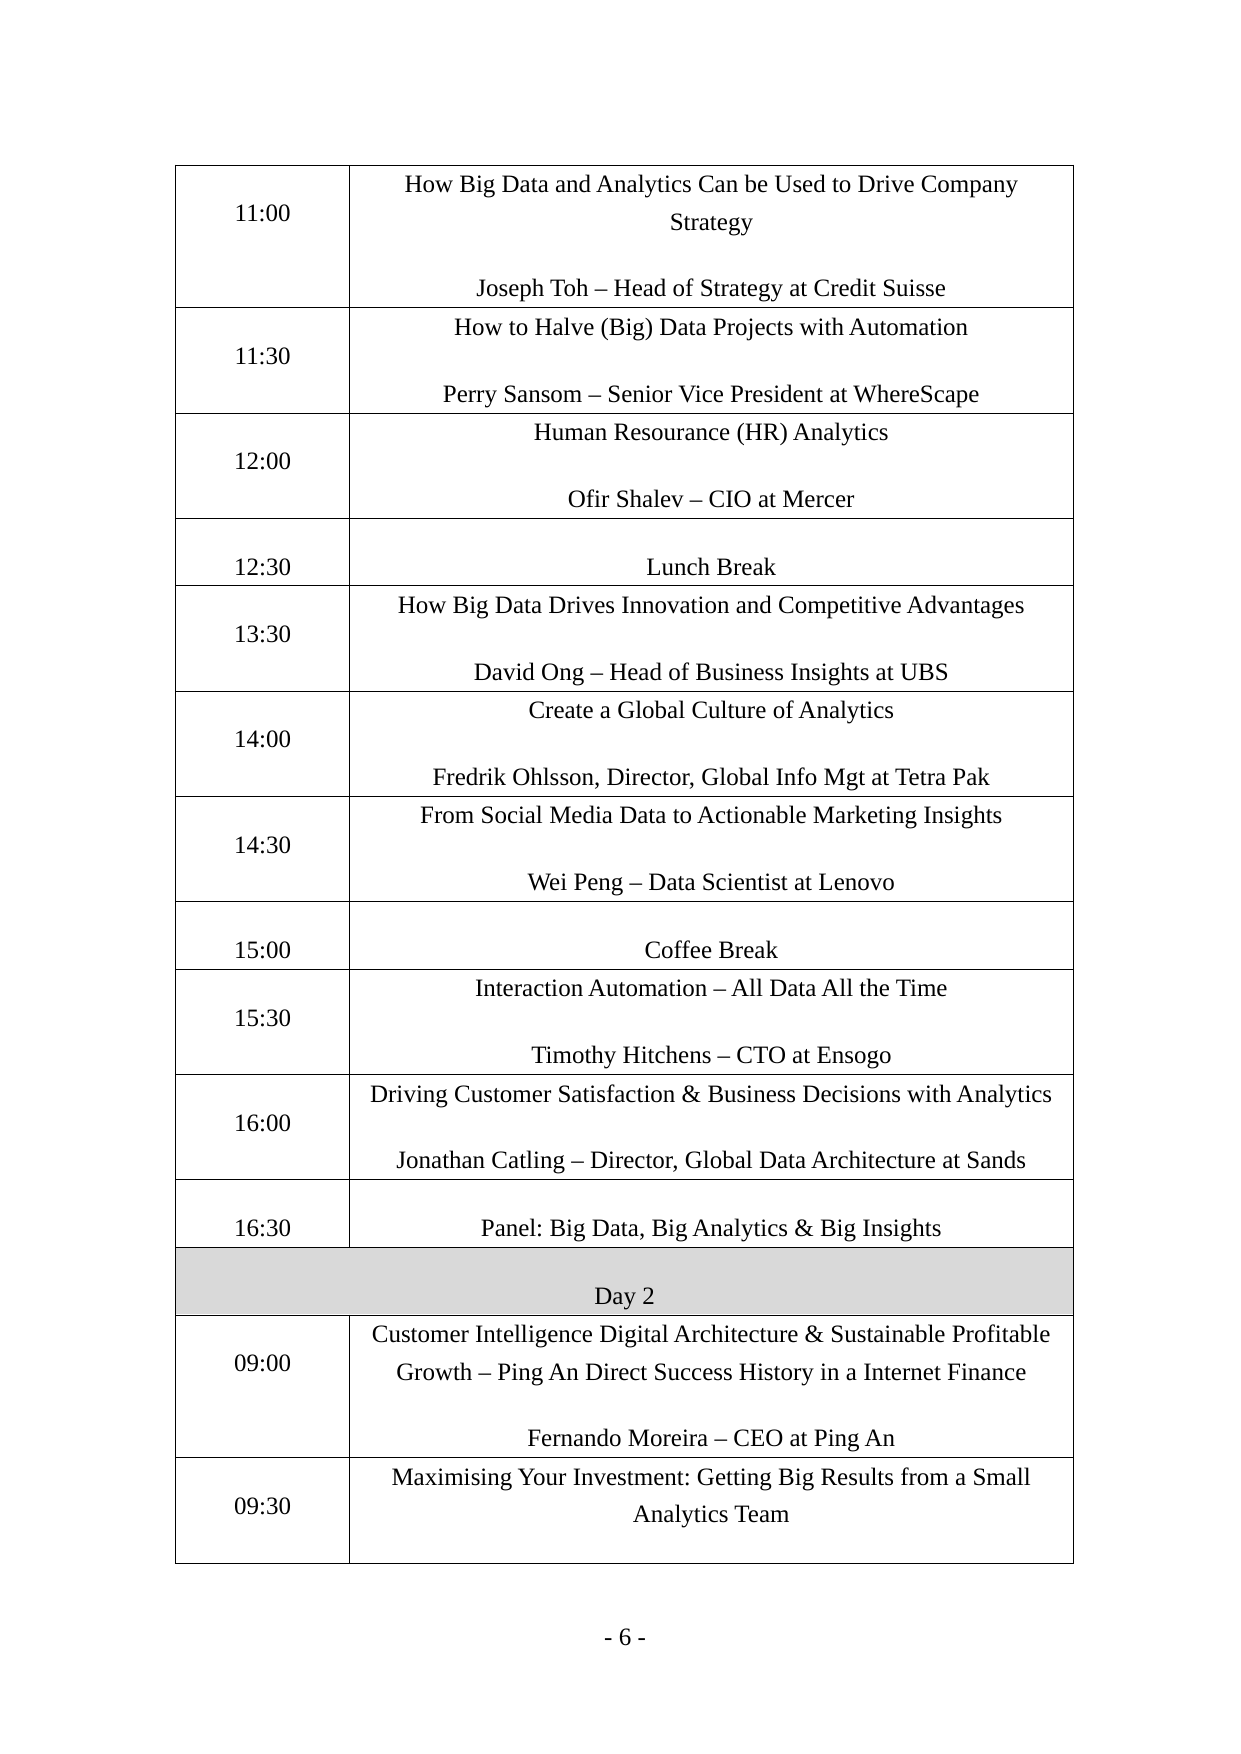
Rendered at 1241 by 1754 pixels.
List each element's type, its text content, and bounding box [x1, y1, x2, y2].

table_cell 14:00 [176, 692, 349, 796]
table_cell Day 2 [176, 1248, 1073, 1314]
table_cell Customer Intelligence Digital Architecture & Sustainable Profitable Growth – Ping An Direct Success History in a Internet Finance Fernando Moreira – CEO at Ping An [350, 1316, 1073, 1457]
table_cell Panel: Big Data, Big Analytics & Big Insights [350, 1180, 1073, 1247]
table_cell Lunch Break [350, 519, 1073, 585]
table_cell 14:30 [176, 797, 349, 901]
table_cell Maximising Your Investment: Getting Big Results from a Small Analytics Team [350, 1458, 1073, 1562]
table_cell 09:30 [176, 1458, 349, 1562]
table_cell How to Halve (Big) Data Projects with Automation Perry Sansom – Senior Vice President at WhereScape [350, 308, 1073, 412]
table_cell 12:00 [176, 414, 349, 518]
table_cell Interaction Automation – All Data All the Time Timothy Hitchens – CTO at Ensogo [350, 970, 1073, 1074]
table_cell 13:30 [176, 586, 349, 691]
table_cell How Big Data Drives Innovation and Competitive Advantages David Ong – Head of Business Insights at UBS [350, 586, 1073, 691]
table_cell From Social Media Data to Actionable Marketing Insights Wei Peng – Data Scientist at Lenovo [350, 797, 1073, 901]
table_cell Coffee Break [350, 902, 1073, 969]
table_cell 16:30 [176, 1180, 349, 1247]
table_cell 12:30 [176, 519, 349, 585]
table_cell Driving Customer Satisfaction & Business Decisions with Analytics Jonathan Catling – Director, Global Data Architecture at Sands [350, 1075, 1073, 1179]
table_cell Create a Global Culture of Analytics Fredrik Ohlsson, Director, Global Info Mgt at Tetra Pak [350, 692, 1073, 796]
table_cell Human Resourance (HR) Analytics Ofir Shalev – CIO at Mercer [350, 414, 1073, 518]
table_cell How Big Data and Analytics Can be Used to Drive Company Strategy Joseph Toh – Head of Strategy at Credit Suisse [350, 166, 1073, 307]
table_cell 16:00 [176, 1075, 349, 1179]
table_cell 11:00 [176, 166, 349, 307]
table_cell 15:30 [176, 970, 349, 1074]
table_cell 09:00 [176, 1316, 349, 1457]
table_cell 11:30 [176, 308, 349, 412]
table_cell 15:00 [176, 902, 349, 969]
